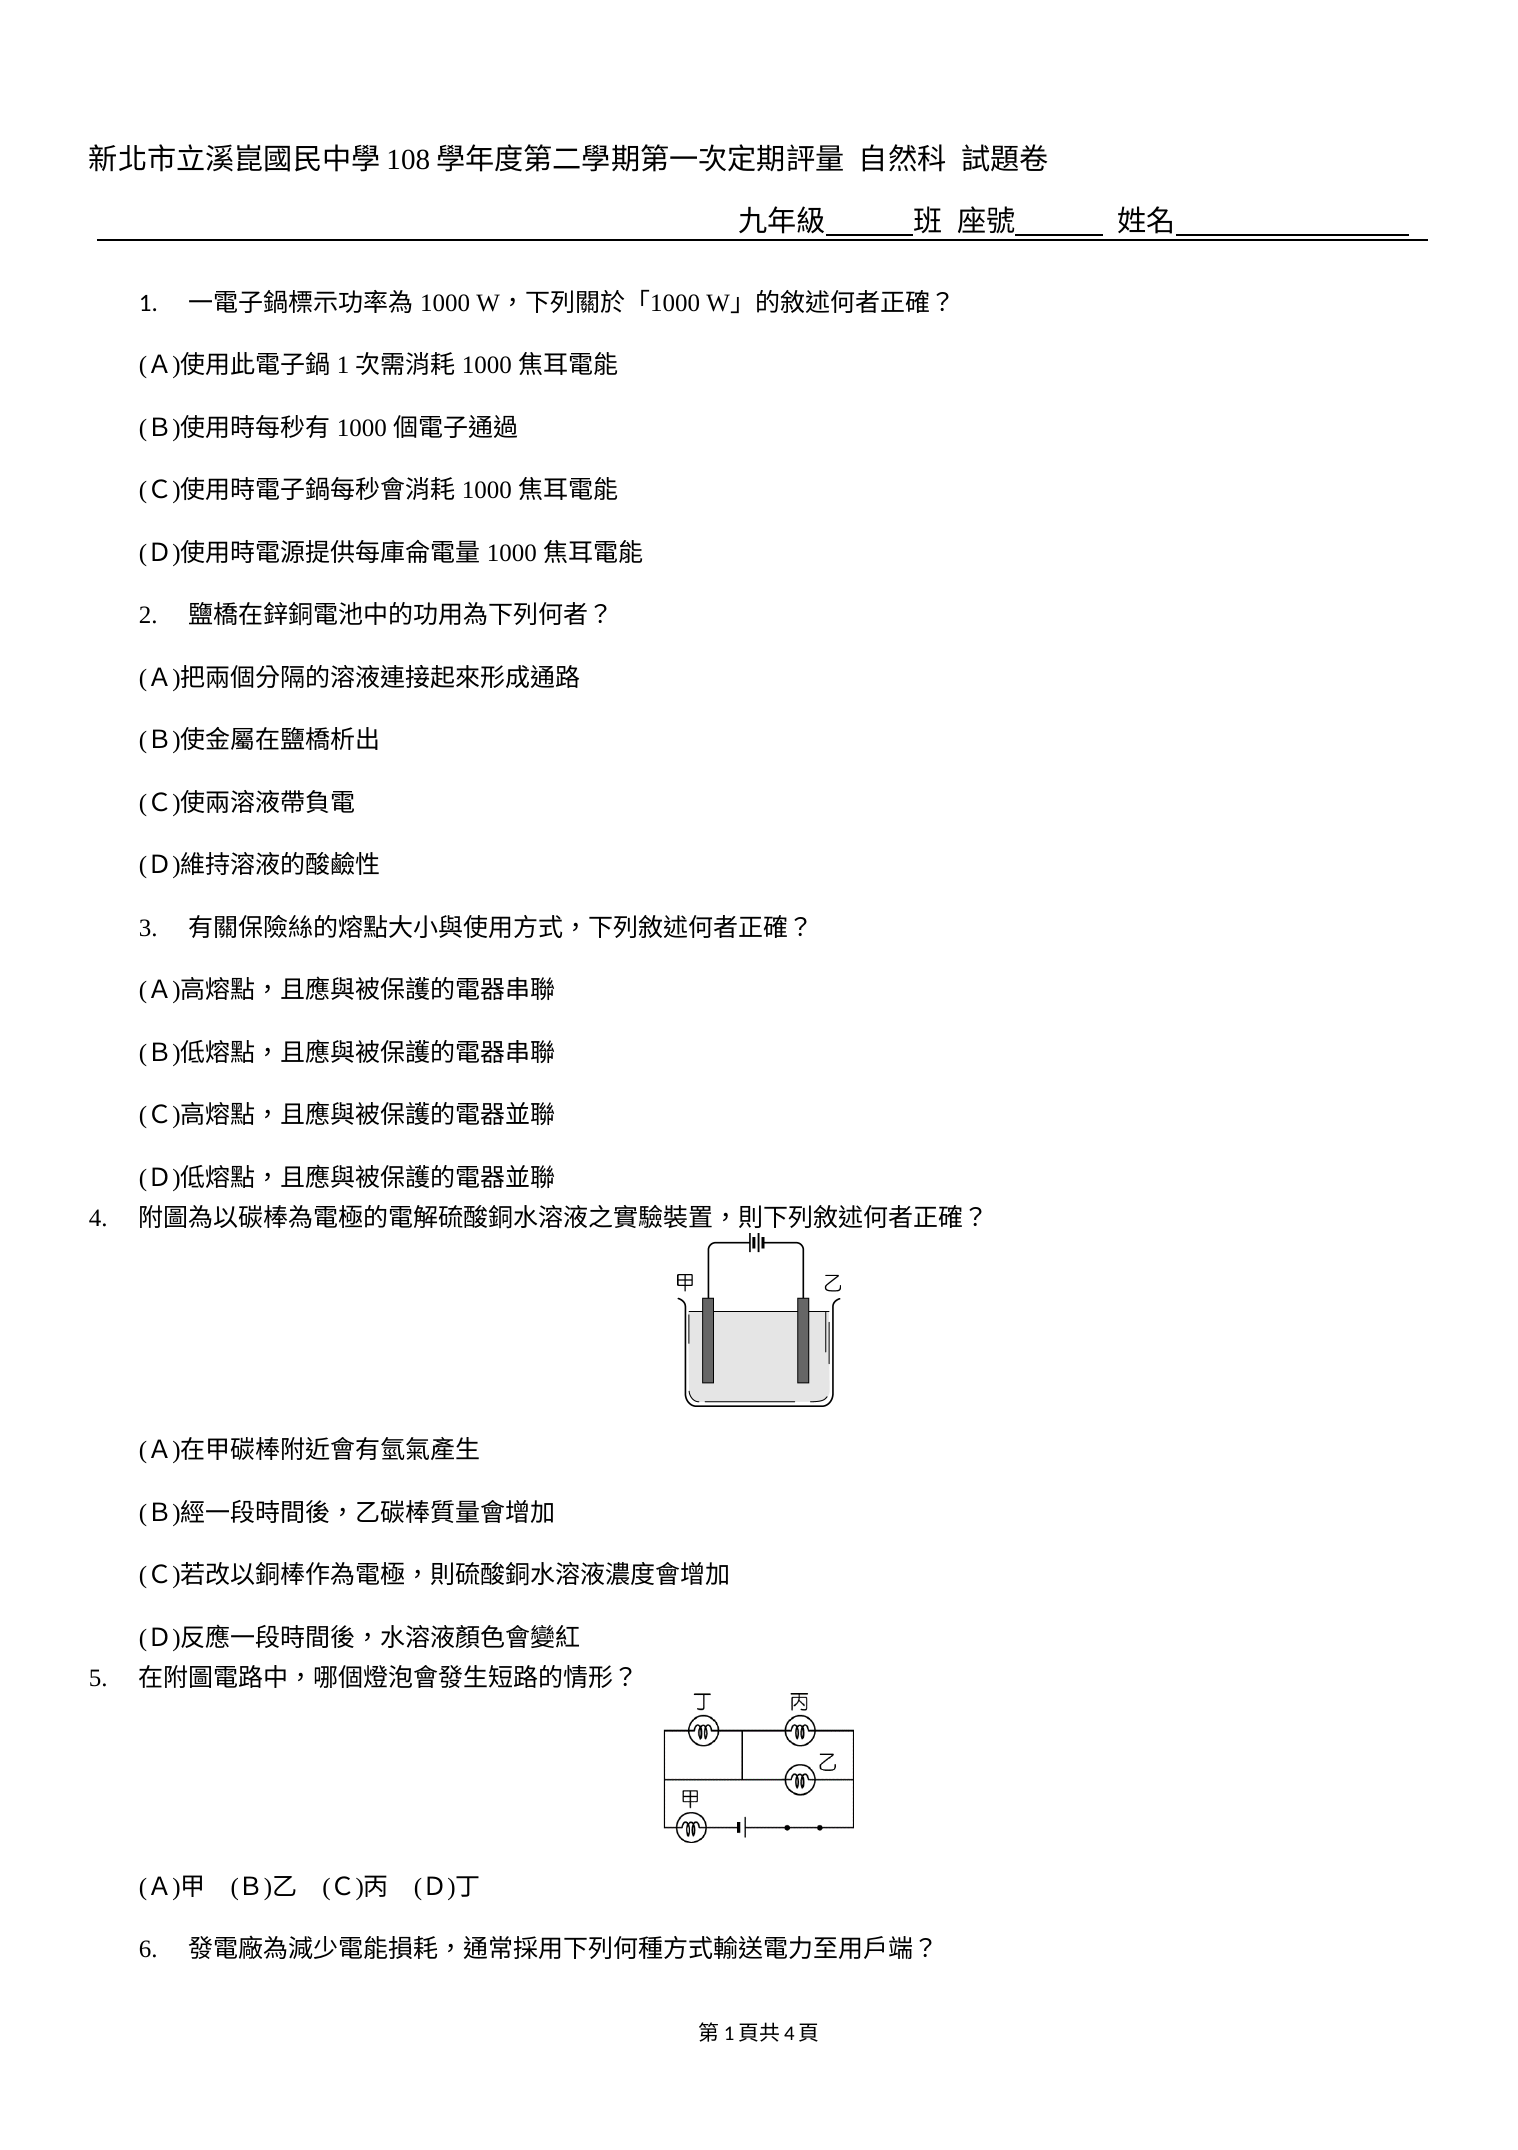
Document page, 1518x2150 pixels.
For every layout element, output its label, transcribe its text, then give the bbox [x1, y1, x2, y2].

text (Ｄ)使用時電源提供每庫侖電量 1000 焦耳電能 [139, 509, 1429, 571]
text (Ａ)高熔點，且應與被保護的電器串聯 [139, 946, 1429, 1009]
text (Ｃ)若改以銅棒作為電極，則硫酸銅水溶液濃度會增加 [139, 1531, 1429, 1594]
text 九年級 班 座號 姓名 [738, 177, 1429, 240]
text (Ｄ)低熔點，且應與被保護的電器並聯 [139, 1134, 1429, 1196]
text (Ｂ)低熔點，且應與被保護的電器串聯 [139, 1009, 1429, 1071]
text (Ｂ)經一段時間後，乙碳棒質量會增加 [139, 1469, 1429, 1531]
text (Ａ)甲 (Ｂ)乙 (Ｃ)丙 (Ｄ)丁 [139, 1842, 1429, 1905]
list 在附圖電路中，哪個燈泡會發生短路的情形？ [89, 1656, 1429, 1694]
text (Ａ)在甲碳棒附近會有氫氣產生 [139, 1406, 1429, 1469]
text 新北市立溪崑國民中學108學年度第二學期第一次定期評量 自然科 試題卷 [89, 115, 1429, 177]
list 鹽橋在鋅銅電池中的功用為下列何者？ [139, 571, 1429, 634]
list 有關保險絲的熔點大小與使用方式，下列敘述何者正確？ [139, 884, 1429, 946]
text (Ｂ)使用時每秒有 1000 個電子通過 [139, 384, 1429, 446]
text (Ｃ)高熔點，且應與被保護的電器並聯 [139, 1071, 1429, 1134]
list 附圖為以碳棒為電極的電解硫酸銅水溶液之實驗裝置，則下列敘述何者正確？ [89, 1196, 1429, 1234]
text (Ｄ)維持溶液的酸鹼性 [139, 821, 1429, 884]
list 發電廠為減少電能損耗，通常採用下列何種方式輸送電力至用戶端？ [139, 1905, 1429, 1967]
text (Ａ)把兩個分隔的溶液連接起來形成通路 [139, 634, 1429, 696]
text (Ｃ)使兩溶液帶負電 [139, 759, 1429, 821]
list 一電子鍋標示功率為 1000 W，下列關於「1000 W」的敘述何者正確？ [139, 259, 1429, 321]
text (Ｃ)使用時電子鍋每秒會消耗 1000 焦耳電能 [139, 446, 1429, 509]
text (Ｄ)反應一段時間後，水溶液顏色會變紅 [139, 1594, 1429, 1656]
text (Ａ)使用此電子鍋 1 次需消耗 1000 焦耳電能 [139, 321, 1429, 384]
text (Ｂ)使金屬在鹽橋析出 [139, 696, 1429, 759]
